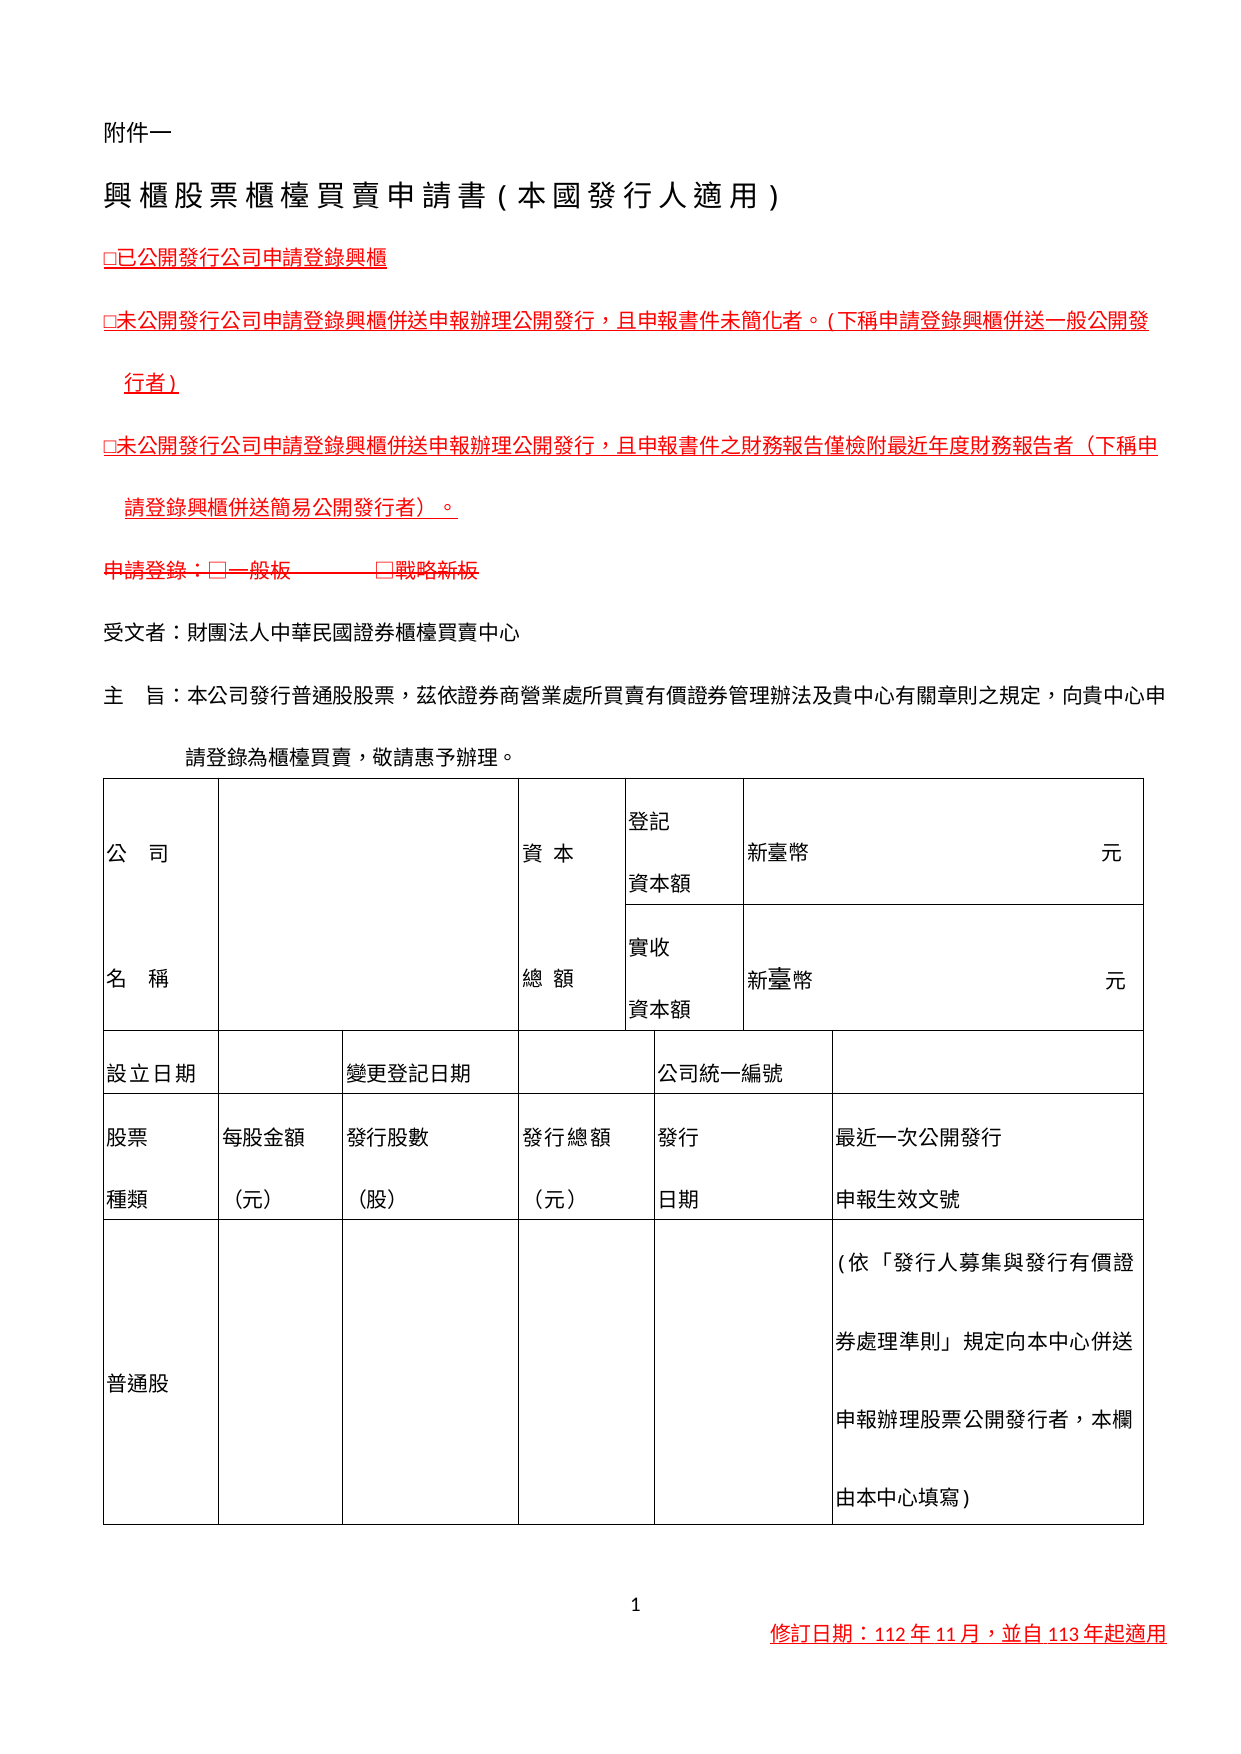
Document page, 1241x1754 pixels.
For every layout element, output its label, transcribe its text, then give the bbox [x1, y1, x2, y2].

table_cell [219, 1220, 342, 1524]
table_cell 發行股數 （股） [343, 1094, 518, 1219]
text 主 旨：本公司發行普通股股票，茲依證券商營業處所買賣有價證券管理辦法及貴中心有關章則之規定，向貴中心申請登錄為櫃檯買賣，敬請惠予辦理。 [103, 652, 1167, 777]
table_cell [519, 1220, 654, 1524]
text □未公開發行公司申請登錄興櫃併送申報辦理公開發行，且申報書件之財務報告僅檢附最近年度財務報告者（下稱申請登錄興櫃併送簡易公開發行者）。 [103, 402, 1167, 527]
text □未公開發行公司申請登錄興櫃併送申報辦理公開發行，且申報書件未簡化者。(下稱申請登錄興櫃併送一般公開發行者) [103, 277, 1167, 402]
table_cell 設立日期 [104, 1031, 218, 1093]
table_cell 公司統一編號 [655, 1031, 832, 1093]
table_cell 發行總額 （元） [519, 1094, 654, 1219]
table_cell [343, 1220, 518, 1524]
table_cell 最近一次公開發行 申報生效文號 [833, 1094, 1143, 1219]
text 興櫃股票櫃檯買賣申請書(本國發行人適用) [103, 152, 1167, 215]
table_cell 每股金額 （元） [219, 1094, 342, 1219]
text 申請登錄：□一般板 □戰略新板 [103, 527, 1167, 590]
table_header 資 本 總 額 [519, 779, 625, 1029]
table_cell (依「發行人募集與發行有價證券處理準則」規定向本中心併送申報辦理股票公開發行者，本欄由本中心填寫) [833, 1220, 1143, 1524]
table_cell 變更登記日期 [343, 1031, 518, 1093]
table_cell [833, 1031, 1143, 1093]
table_cell [219, 1031, 342, 1093]
table_header [219, 779, 518, 1029]
table_cell 新臺幣 元 [744, 905, 1143, 1029]
table_header 公 司 名 稱 [104, 779, 218, 1029]
table_cell 股票 種類 [104, 1094, 218, 1219]
text 附件一 [103, 90, 1167, 152]
text 受文者：財團法人中華民國證券櫃檯買賣中心 [103, 590, 1167, 652]
table_cell 普通股 [104, 1220, 218, 1524]
table_cell [655, 1220, 832, 1524]
table_cell 實收 資本額 [626, 905, 743, 1029]
table_header 新臺幣 元 [744, 779, 1143, 903]
text □已公開發行公司申請登錄興櫃 [103, 215, 1167, 277]
table_header 登記 資本額 [626, 779, 743, 903]
table_cell 發行 日期 [655, 1094, 832, 1219]
table_cell [519, 1031, 654, 1093]
